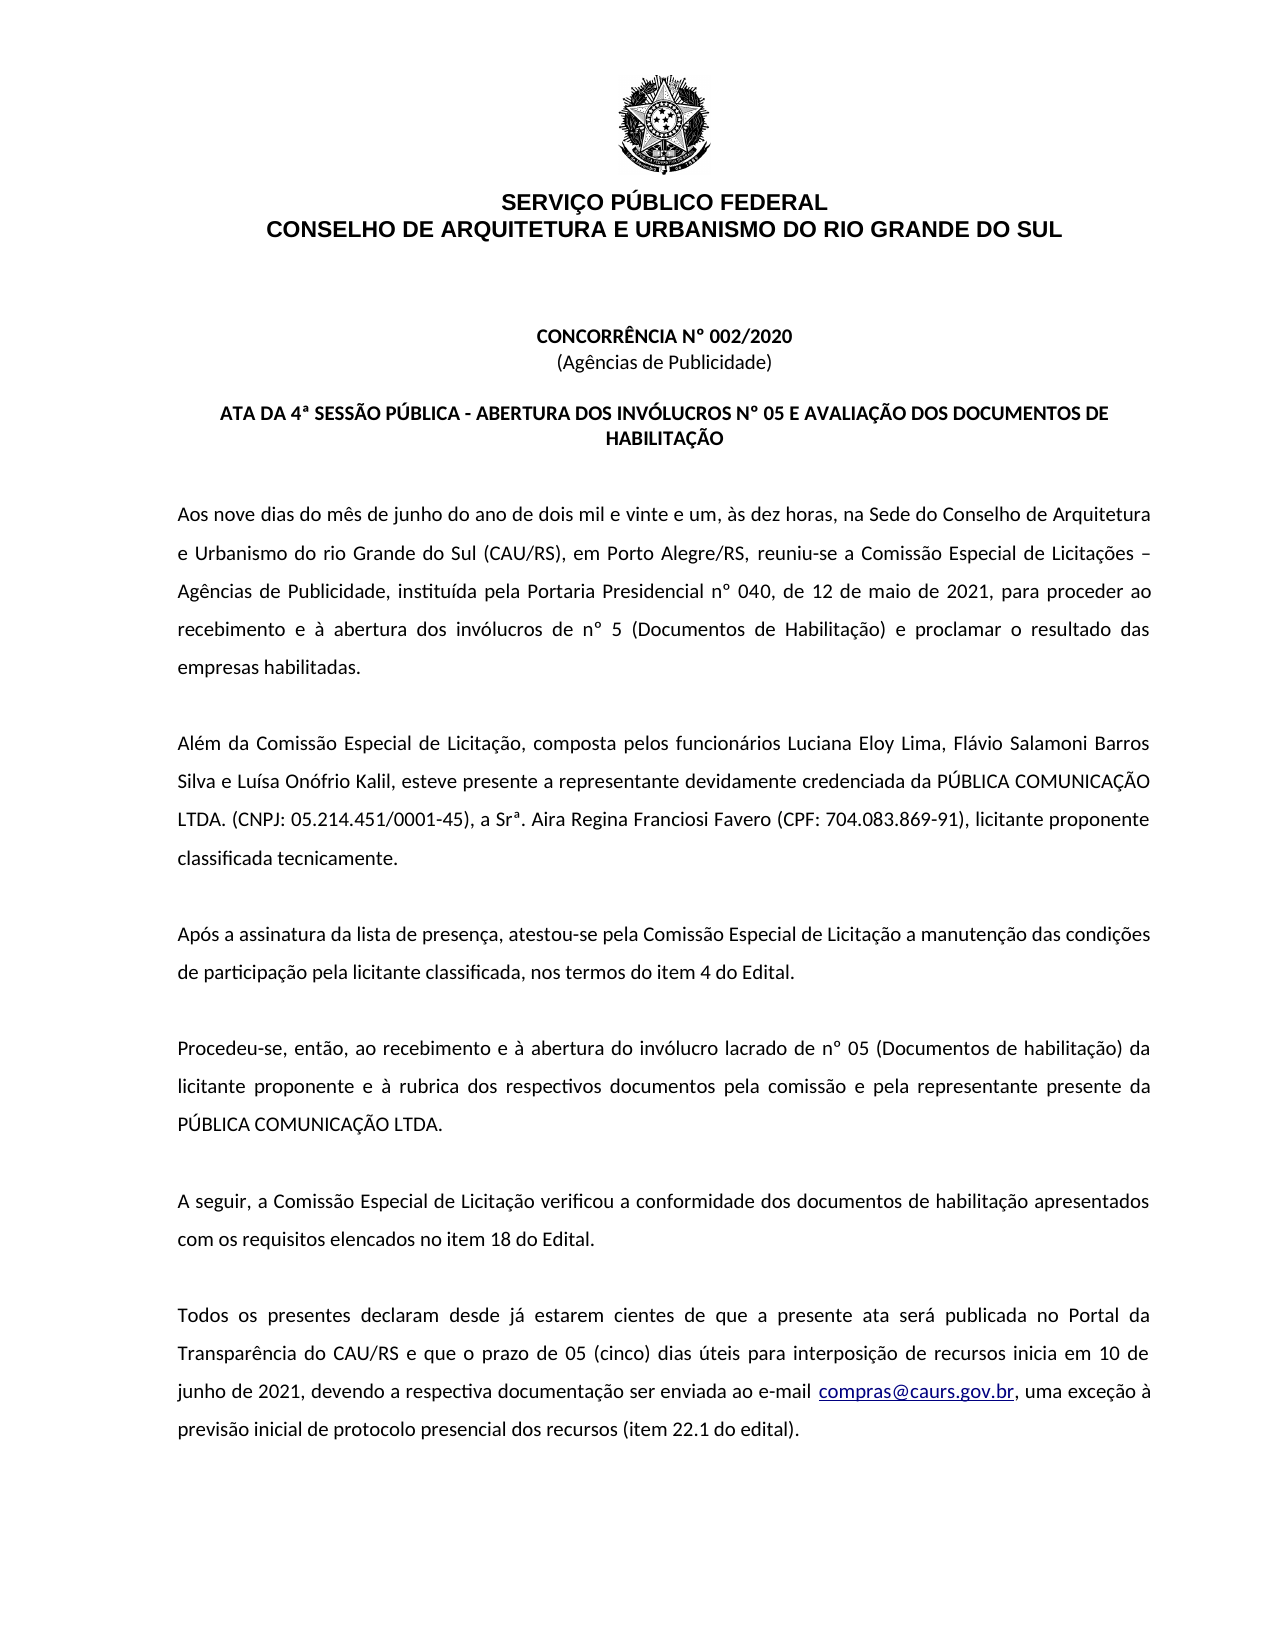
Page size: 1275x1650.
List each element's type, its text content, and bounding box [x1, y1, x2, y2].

text ATA DA 4ª SESSÃO PÚBLICA - ABERTURA DOS INVÓLUCROS Nº 05 E AVALIAÇÃO DOS DOCUMENTOS DE HABILITAÇÃO [177, 400, 1152, 451]
text (Agências de Publicidade) [177, 349, 1152, 374]
text Procedeu-se, então, ao recebimento e à abertura do invólucro lacrado de nº 05 (Documentos de habilitação) da licitante proponente e à rubrica dos respectivos documentos pela comissão e pela representante presente da PÚBLICA COMUNICAÇÃO LTDA. [177, 1035, 1152, 1137]
text Além da Comissão Especial de Licitação, composta pelos funcionários Luciana Eloy Lima, Flávio Salamoni Barros Silva e Luísa Onófrio Kalil, esteve presente a representante devidamente credenciada da PÚBLICA COMUNICAÇÃO LTDA. (CNPJ: 05.214.451/0001-45), a Srª. Aira Regina Franciosi Favero (CPF: 704.083.869-91), licitante proponente classificada tecnicamente. [177, 730, 1152, 870]
text Após a assinatura da lista de presença, atestou-se pela Comissão Especial de Licitação a manutenção das condições de participação pela licitante classificada, nos termos do item 4 do Edital. [177, 921, 1152, 984]
text A seguir, a Comissão Especial de Licitação verificou a conformidade dos documentos de habilitação apresentados com os requisitos elencados no item 18 do Edital. [177, 1188, 1152, 1251]
text CONCORRÊNCIA Nº 002/2020 [177, 324, 1152, 349]
text Todos os presentes declaram desde já estarem cientes de que a presente ata será publicada no Portal da Transparência do CAU/RS e que o prazo de 05 (cinco) dias úteis para interposição de recursos inicia em 10 de junho de 2021, devendo a respectiva documentação ser enviada ao e-mail compras@caurs.gov.br, uma exceção à previsão inicial de protocolo presencial dos recursos (item 22.1 do edital). [177, 1302, 1152, 1442]
text Aos nove dias do mês de junho do ano de dois mil e vinte e um, às dez horas, na Sede do Conselho de Arquitetura e Urbanismo do rio Grande do Sul (CAU/RS), em Porto Alegre/RS, reuniu-se a Comissão Especial de Licitações – Agências de Publicidade, instituída pela Portaria Presidencial nº 040, de 12 de maio de 2021, para proceder ao recebimento e à abertura dos invólucros de nº 5 (Documentos de Habilitação) e proclamar o resultado das empresas habilitadas. [177, 502, 1152, 679]
